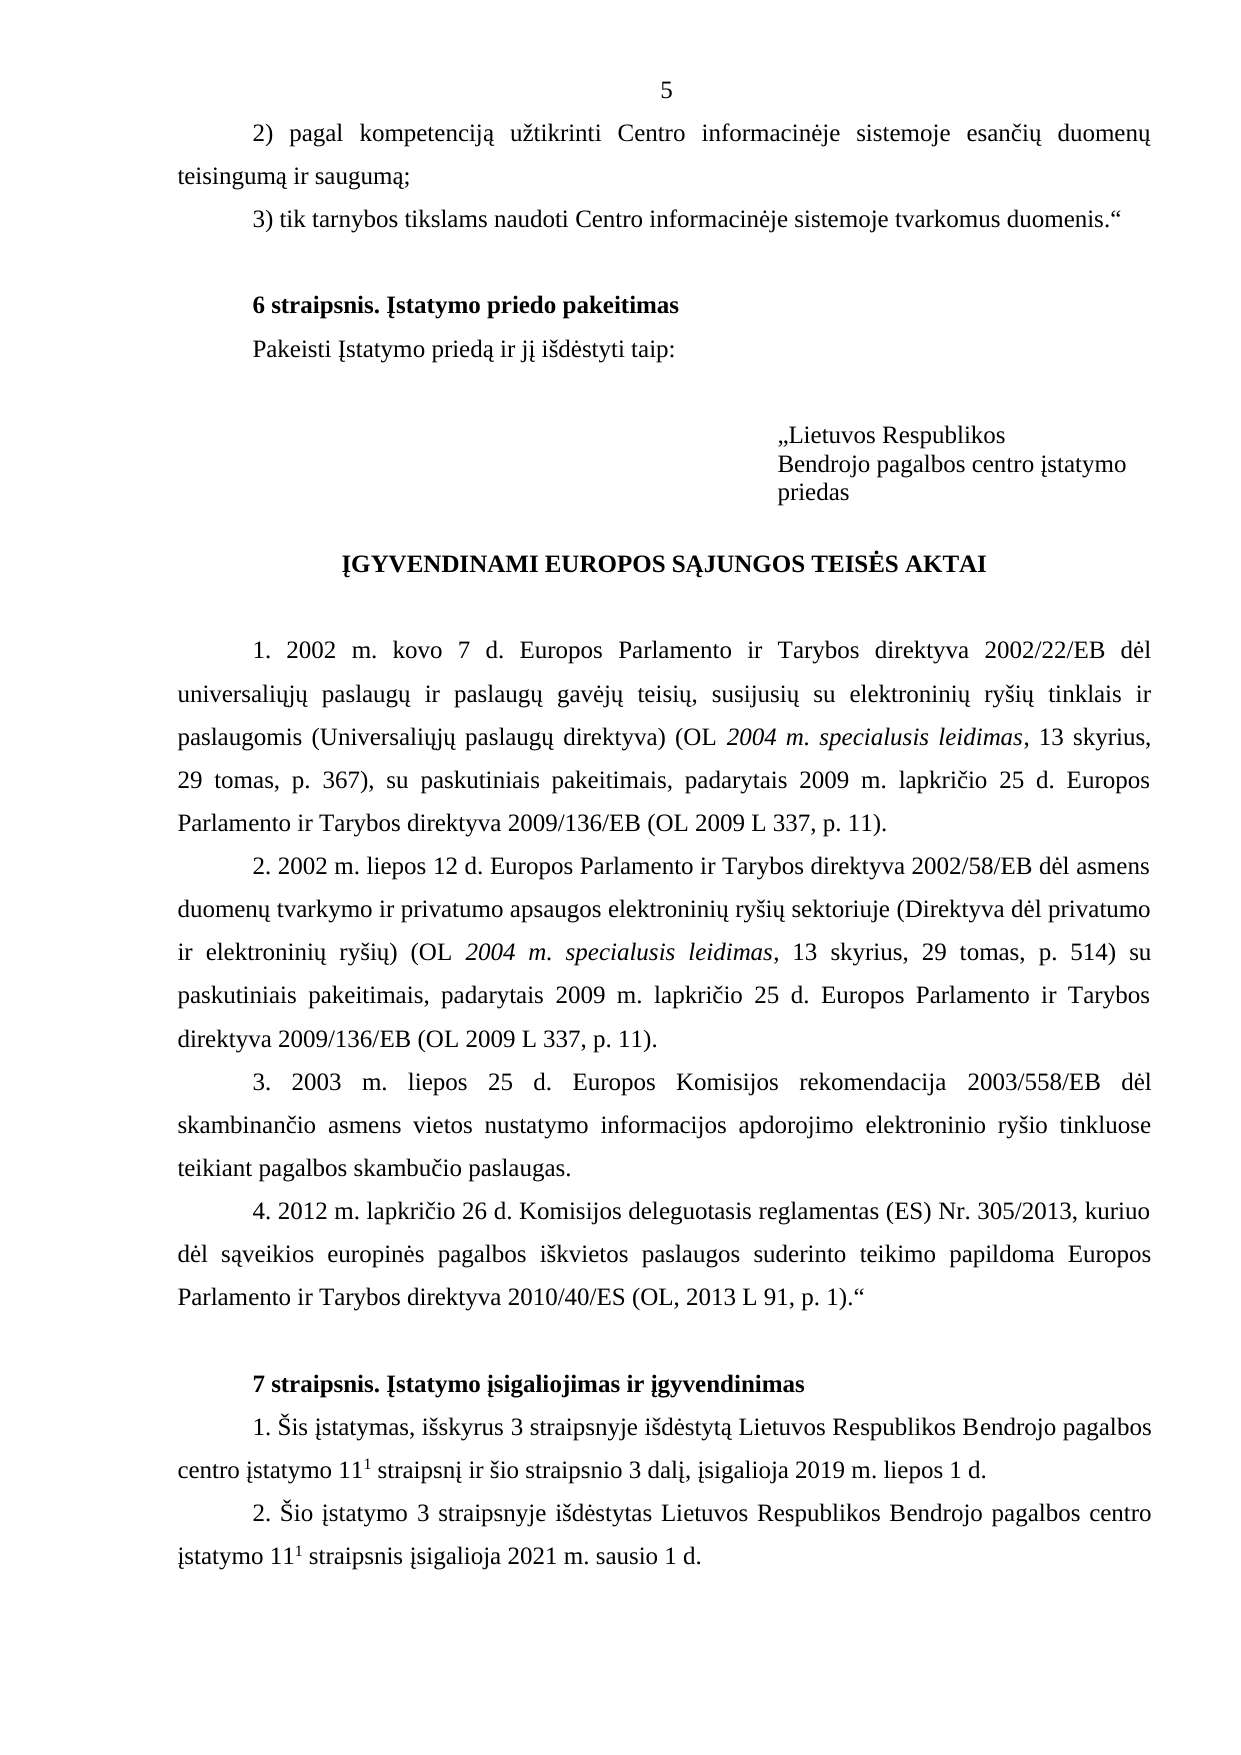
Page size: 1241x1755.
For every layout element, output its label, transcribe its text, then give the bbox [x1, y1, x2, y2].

text 1. 2002 m. kovo 7 d. Europos Parlamento ir Tarybos direktyva 2002/22/EB dėl universaliųjų paslaugų ir paslaugų gavėjų teisių, susijusių su elektroninių ryšių tinklais ir paslaugomis (Universaliųjų paslaugų direktyva) (OL 2004 m. specialusis leidimas, 13 skyrius, 29 tomas, p. 367), su paskutiniais pakeitimais, padarytais 2009 m. lapkričio 25 d. Europos Parlamento ir Tarybos direktyva 2009/136/EB (OL 2009 L 337, p. 11). [177, 636, 1152, 837]
text 7 straipsnis. Įstatymo įsigaliojimas ir įgyvendinimas [177, 1369, 1152, 1397]
text 2. Šio įstatymo 3 straipsnyje išdėstytas Lietuvos Respublikos Bendrojo pagalbos centro įstatymo 111 straipsnis įsigalioja 2021 m. sausio 1 d. [177, 1498, 1152, 1570]
text 2. 2002 m. liepos 12 d. Europos Parlamento ir Tarybos direktyva 2002/58/EB dėl asmens duomenų tvarkymo ir privatumo apsaugos elektroninių ryšių sektoriuje (Direktyva dėl privatumo ir elektroninių ryšių) (OL 2004 m. specialusis leidimas, 13 skyrius, 29 tomas, p. 514) su paskutiniais pakeitimais, padarytais 2009 m. lapkričio 25 d. Europos Parlamento ir Tarybos direktyva 2009/136/EB (OL 2009 L 337, p. 11). [177, 851, 1152, 1052]
text 3) tik tarnybos tikslams naudoti Centro informacinėje sistemoje tvarkomus duomenis.“ [177, 204, 1152, 233]
text 1. Šis įstatymas, išskyrus 3 straipsnyje išdėstytą Lietuvos Respublikos Bendrojo pagalbos centro įstatymo 111 straipsnį ir šio straipsnio 3 dalį, įsigalioja 2019 m. liepos 1 d. [177, 1412, 1152, 1484]
text 4. 2012 m. lapkričio 26 d. Komisijos deleguotasis reglamentas (ES) Nr. 305/2013, kuriuo dėl sąveikios europinės pagalbos iškvietos paslaugos suderinto teikimo papildoma Europos Parlamento ir Tarybos direktyva 2010/40/ES (OL, 2013 L 91, p. 1).“ [177, 1196, 1152, 1311]
text 2) pagal kompetenciją užtikrinti Centro informacinėje sistemoje esančių duomenų teisingumą ir saugumą; [177, 118, 1152, 190]
text Pakeisti Įstatymo priedą ir jį išdėstyti taip: [177, 334, 1152, 362]
text 3. 2003 m. liepos 25 d. Europos Komisijos rekomendacija 2003/558/EB dėl skambinančio asmens vietos nustatymo informacijos apdorojimo elektroninio ryšio tinkluose teikiant pagalbos skambučio paslaugas. [177, 1067, 1152, 1182]
text priedas [777, 477, 1152, 506]
text Bendrojo pagalbos centro įstatymo [777, 449, 1152, 477]
text 6 straipsnis. Įstatymo priedo pakeitimas [177, 291, 1152, 319]
text „Lietuvos Respublikos [777, 420, 1152, 449]
text ĮGYVENDINAMI EUROPOS SĄJUNGOS TEISĖS AKTAI [177, 549, 1152, 578]
